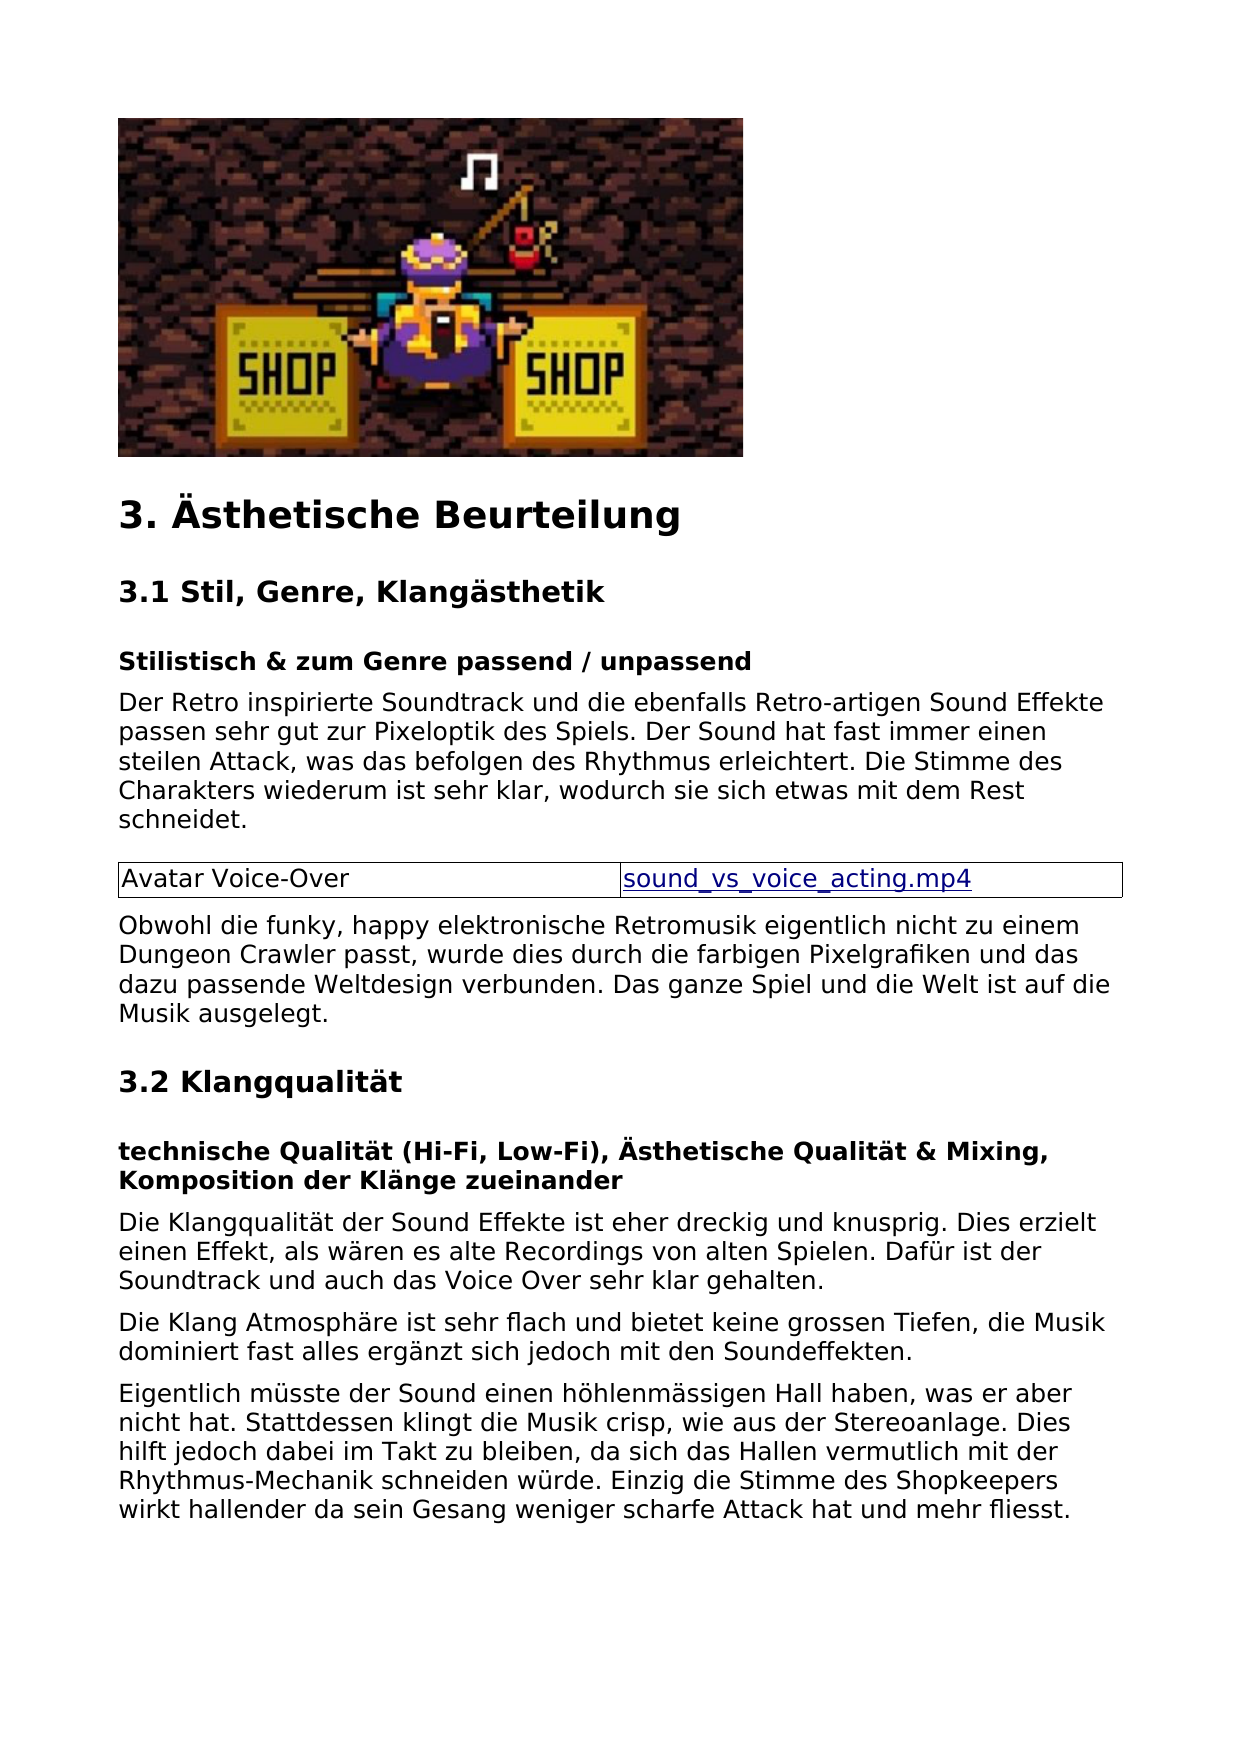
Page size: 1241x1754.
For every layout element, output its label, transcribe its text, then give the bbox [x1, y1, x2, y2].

subtitle 3.1 Stil, Genre, Klangästhetik [118, 575, 1122, 609]
subtitle 3.2 Klangqualität [118, 1066, 1122, 1100]
text Die Klangqualität der Sound Effekte ist eher dreckig und knusprig. Dies erzielt einen Effekt, als wären es alte Recordings von alten Spielen. Dafür ist der Soundtrack und auch das Voice Over sehr klar gehalten. [118, 1208, 1122, 1296]
table_header sound_vs_voice_acting.mp4 [621, 863, 1122, 897]
text Der Retro inspirierte Soundtrack und die ebenfalls Retro-artigen Sound Effekte passen sehr gut zur Pixeloptik des Spiels. Der Sound hat fast immer einen steilen Attack, was das befolgen des Rhythmus erleichtert. Die Stimme des Charakters wiederum ist sehr klar, wodurch sie sich etwas mit dem Rest schneidet. [118, 688, 1122, 834]
text Die Klang Atmosphäre ist sehr flach und bietet keine grossen Tiefen, die Musik dominiert fast alles ergänzt sich jedoch mit den Soundeffekten. [118, 1308, 1122, 1366]
subtitle technische Qualität (Hi-Fi, Low-Fi), Ästhetische Qualität & Mixing, Komposition der Klänge zueinander [118, 1137, 1122, 1196]
subtitle Stilistisch & zum Genre passend / unpassend [118, 647, 1122, 676]
subtitle 3. Ästhetische Beurteilung [118, 494, 1122, 538]
table_header Avatar Voice-Over [119, 863, 620, 897]
text Obwohl die funky, happy elektronische Retromusik eigentlich nicht zu einem Dungeon Crawler passt, wurde dies durch die farbigen Pixelgrafiken und das dazu passende Weltdesign verbunden. Das ganze Spiel und die Welt ist auf die Musik ausgelegt. [118, 912, 1122, 1028]
picture [118, 118, 744, 457]
text Eigentlich müsste der Sound einen höhlenmässigen Hall haben, was er aber nicht hat. Stattdessen klingt die Musik crisp, wie aus der Stereoanlage. Dies hilft jedoch dabei im Takt zu bleiben, da sich das Hallen vermutlich mit der Rhythmus-Mechanik schneiden würde. Einzig die Stimme des Shopkeepers wirkt hallender da sein Gesang weniger scharfe Attack hat und mehr fliesst. [118, 1379, 1122, 1525]
